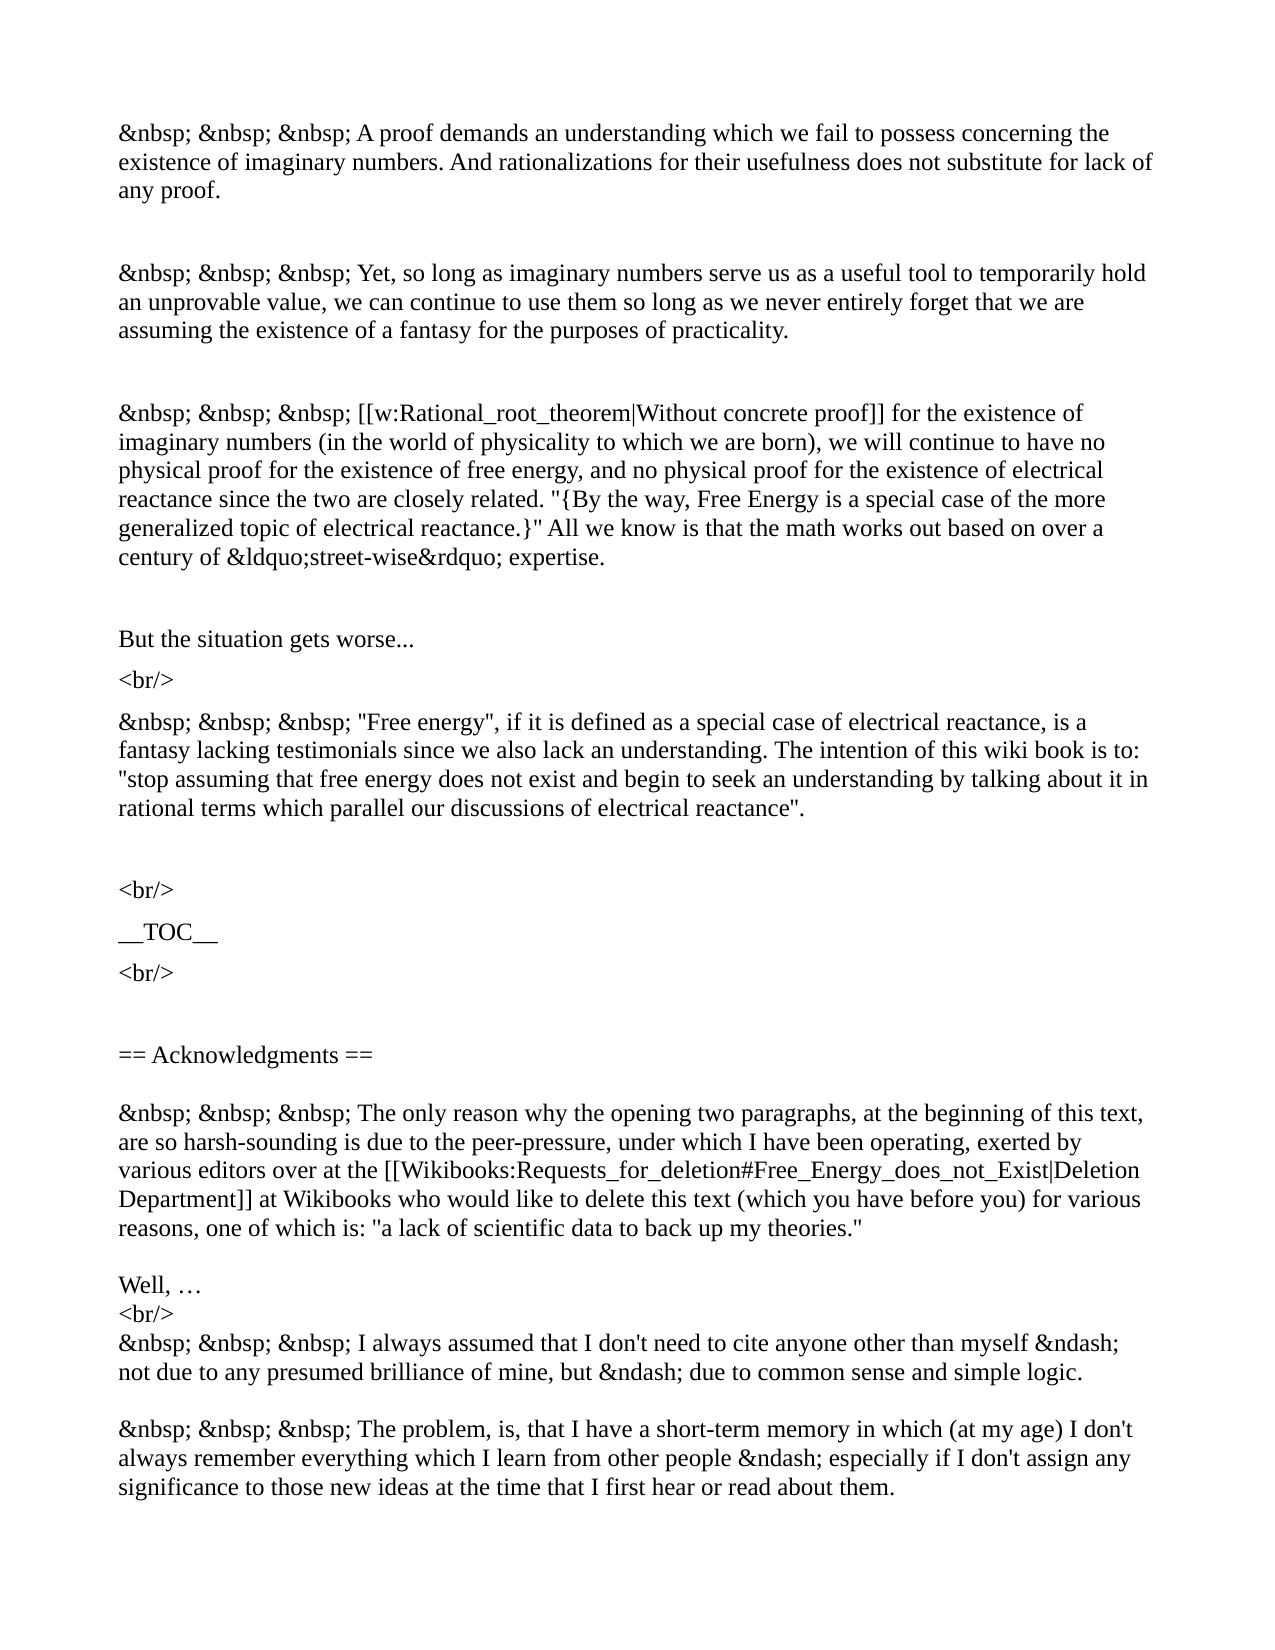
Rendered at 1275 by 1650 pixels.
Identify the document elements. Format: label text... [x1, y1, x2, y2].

text &nbsp; &nbsp; &nbsp; [[w:Rational_root_theorem|Without concrete proof]] for the existence of imaginary numbers (in the world of physicality to which we are born), we will continue to have no physical proof for the existence of free energy, and no physical proof for the existence of electrical reactance since the two are closely related. ''{By the way, Free Energy is a special case of the more generalized topic of electrical reactance.}'' All we know is that the math works out based on over a century of &ldquo;street-wise&rdquo; expertise. [118, 398, 1157, 571]
text <br/> [118, 958, 1157, 987]
text &nbsp; &nbsp; &nbsp; A proof demands an understanding which we fail to possess concerning the existence of imaginary numbers. And rationalizations for their usefulness does not substitute for lack of any proof. [118, 118, 1157, 204]
text &nbsp; &nbsp; &nbsp; ''Free energy'', if it is defined as a special case of electrical reactance, is a fantasy lacking testimonials since we also lack an understanding. The intention of this wiki book is to: ''stop assuming that free energy does not exist and begin to seek an understanding by talking about it in rational terms which parallel our discussions of electrical reactance''. [118, 707, 1157, 822]
text &nbsp; &nbsp; &nbsp; The problem, is, that I have a short-term memory in which (at my age) I don't always remember everything which I learn from other people &ndash; especially if I don't assign any significance to those new ideas at the time that I first hear or read about them. [118, 1414, 1157, 1501]
text __TOC__ [118, 917, 1157, 946]
text &nbsp; &nbsp; &nbsp; The only reason why the opening two paragraphs, at the beginning of this text, are so harsh-sounding is due to the peer-pressure, under which I have been operating, exerted by various editors over at the [[Wikibooks:Requests_for_deletion#Free_Energy_does_not_Exist|Deletion Department]] at Wikibooks who would like to delete this text (which you have before you) for various reasons, one of which is: ''a lack of scientific data to back up my theories.'' [118, 1098, 1157, 1242]
text <br/> [118, 666, 1157, 694]
text &nbsp; &nbsp; &nbsp; Yet, so long as imaginary numbers serve us as a useful tool to temporarily hold an unprovable value, we can continue to use them so long as we never entirely forget that we are assuming the existence of a fantasy for the purposes of practicality. [118, 258, 1157, 344]
text &nbsp; &nbsp; &nbsp; I always assumed that I don't need to cite anyone other than myself &ndash; not due to any presumed brilliance of mine, but &ndash; due to common sense and simple logic. [118, 1328, 1157, 1386]
text == Acknowledgments == [118, 1041, 1157, 1069]
text But the situation gets worse... [118, 624, 1157, 653]
text <br/> [118, 876, 1157, 904]
text Well, … [118, 1271, 1157, 1299]
text <br/> [118, 1299, 1157, 1328]
